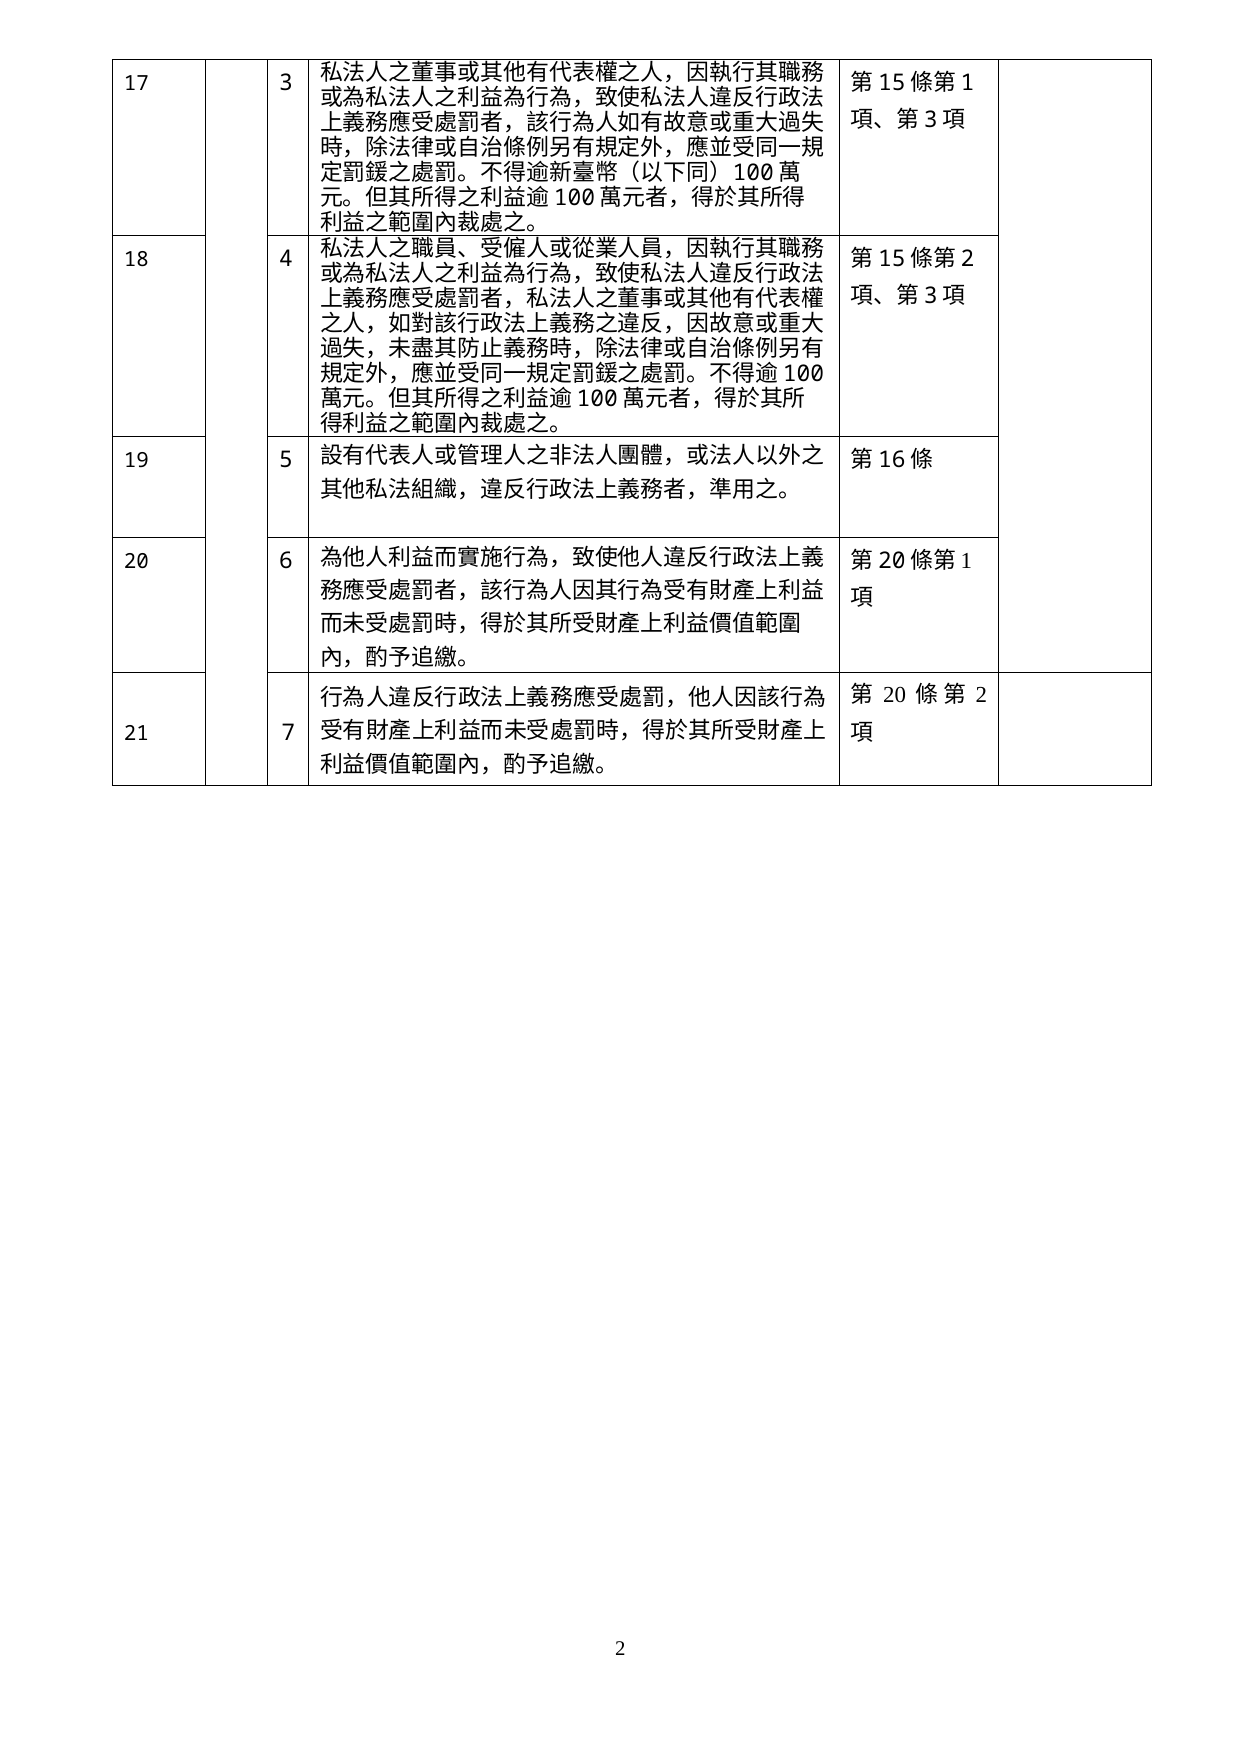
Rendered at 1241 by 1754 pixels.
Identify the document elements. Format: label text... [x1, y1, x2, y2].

table_cell 17 [113, 60, 205, 235]
table_cell 6 [268, 538, 308, 672]
table_cell 5 [268, 437, 308, 537]
table_cell [999, 673, 1151, 785]
table_cell 第20條第1項 [840, 538, 998, 672]
table_cell 第15條第1項、第3項 [840, 60, 998, 235]
table_cell 第16條 [840, 437, 998, 537]
table_cell 19 [113, 437, 205, 537]
table_cell 第20條第2項 [840, 673, 998, 785]
table_cell 第15條第2項、第3項 [840, 236, 998, 436]
table_cell 行為人違反行政法上義務應受處罰，他人因該行為受有財產上利益而未受處罰時，得於其所受財產上利益價值範圍內，酌予追繳。 [309, 673, 839, 785]
table_cell [999, 60, 1151, 672]
table_cell 私法人之董事或其他有代表權之人，因執行其職務或為私法人之利益為行為，致使私法人違反行政法上義務應受處罰者，該行為人如有故意或重大過失時，除法律或自治條例另有規定外，應並受同一規定罰鍰之處罰。不得逾新臺幣（以下同）100萬元。但其所得之利益逾100萬元者，得於其所得利益之範圍內裁處之。 [309, 60, 839, 235]
table_cell 20 [113, 538, 205, 672]
table_cell 3 [268, 60, 308, 235]
table_cell 設有代表人或管理人之非法人團體，或法人以外之其他私法組織，違反行政法上義務者，準用之。 [309, 437, 839, 537]
table_cell 18 [113, 236, 205, 436]
table_cell 為他人利益而實施行為，致使他人違反行政法上義務應受處罰者，該行為人因其行為受有財產上利益而未受處罰時，得於其所受財產上利益價值範圍內，酌予追繳。 [309, 538, 839, 672]
table_cell 7 [268, 673, 308, 785]
table_cell 私法人之職員、受僱人或從業人員，因執行其職務或為私法人之利益為行為，致使私法人違反行政法上義務應受處罰者，私法人之董事或其他有代表權之人，如對該行政法上義務之違反，因故意或重大過失，未盡其防止義務時，除法律或自治條例另有規定外，應並受同一規定罰鍰之處罰。不得逾100萬元。但其所得之利益逾100萬元者，得於其所得利益之範圍內裁處之。 [309, 236, 839, 436]
table_cell 21 [113, 673, 205, 785]
table_cell 4 [268, 236, 308, 436]
